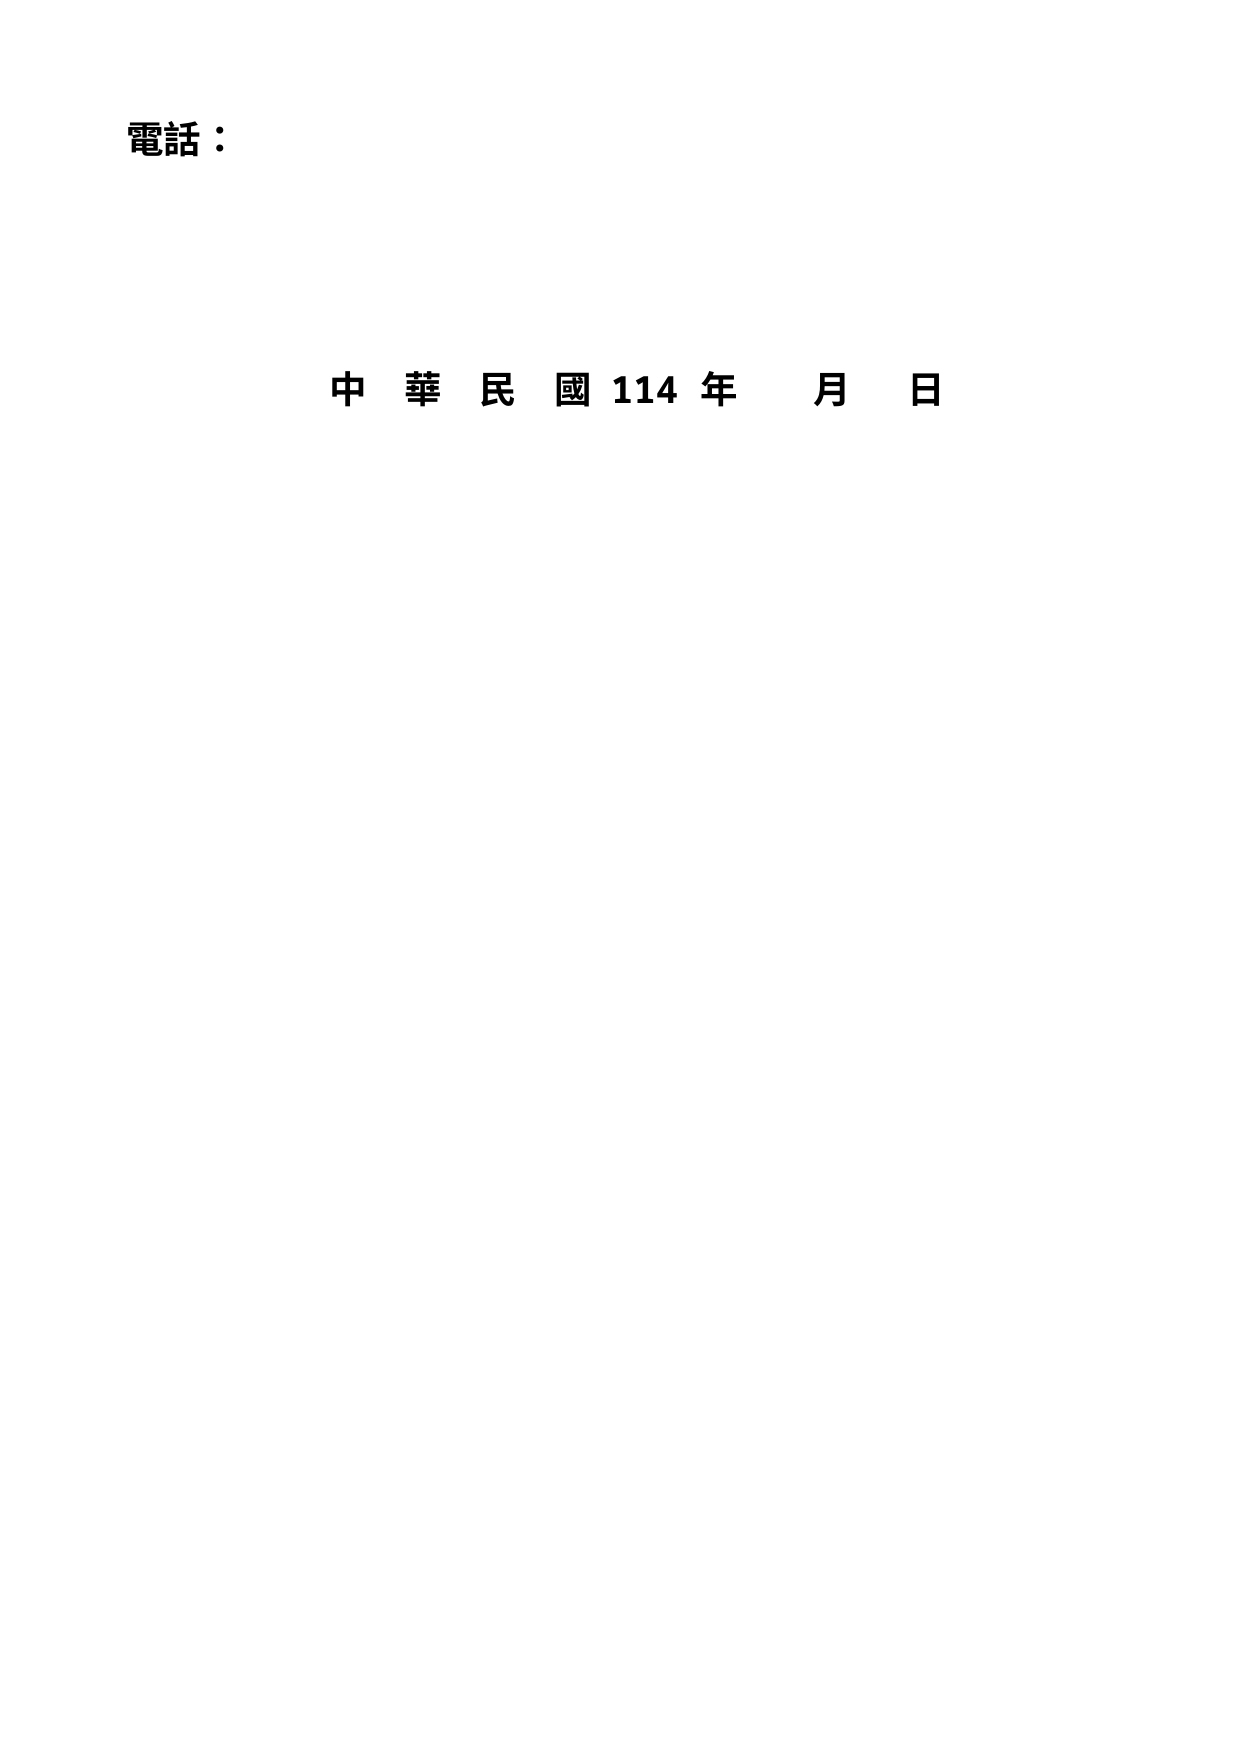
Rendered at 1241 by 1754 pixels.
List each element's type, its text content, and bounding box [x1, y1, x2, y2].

text 中 華 民 國 114 年 月 日 [122, 346, 1152, 408]
text 電話： [89, 96, 1152, 158]
